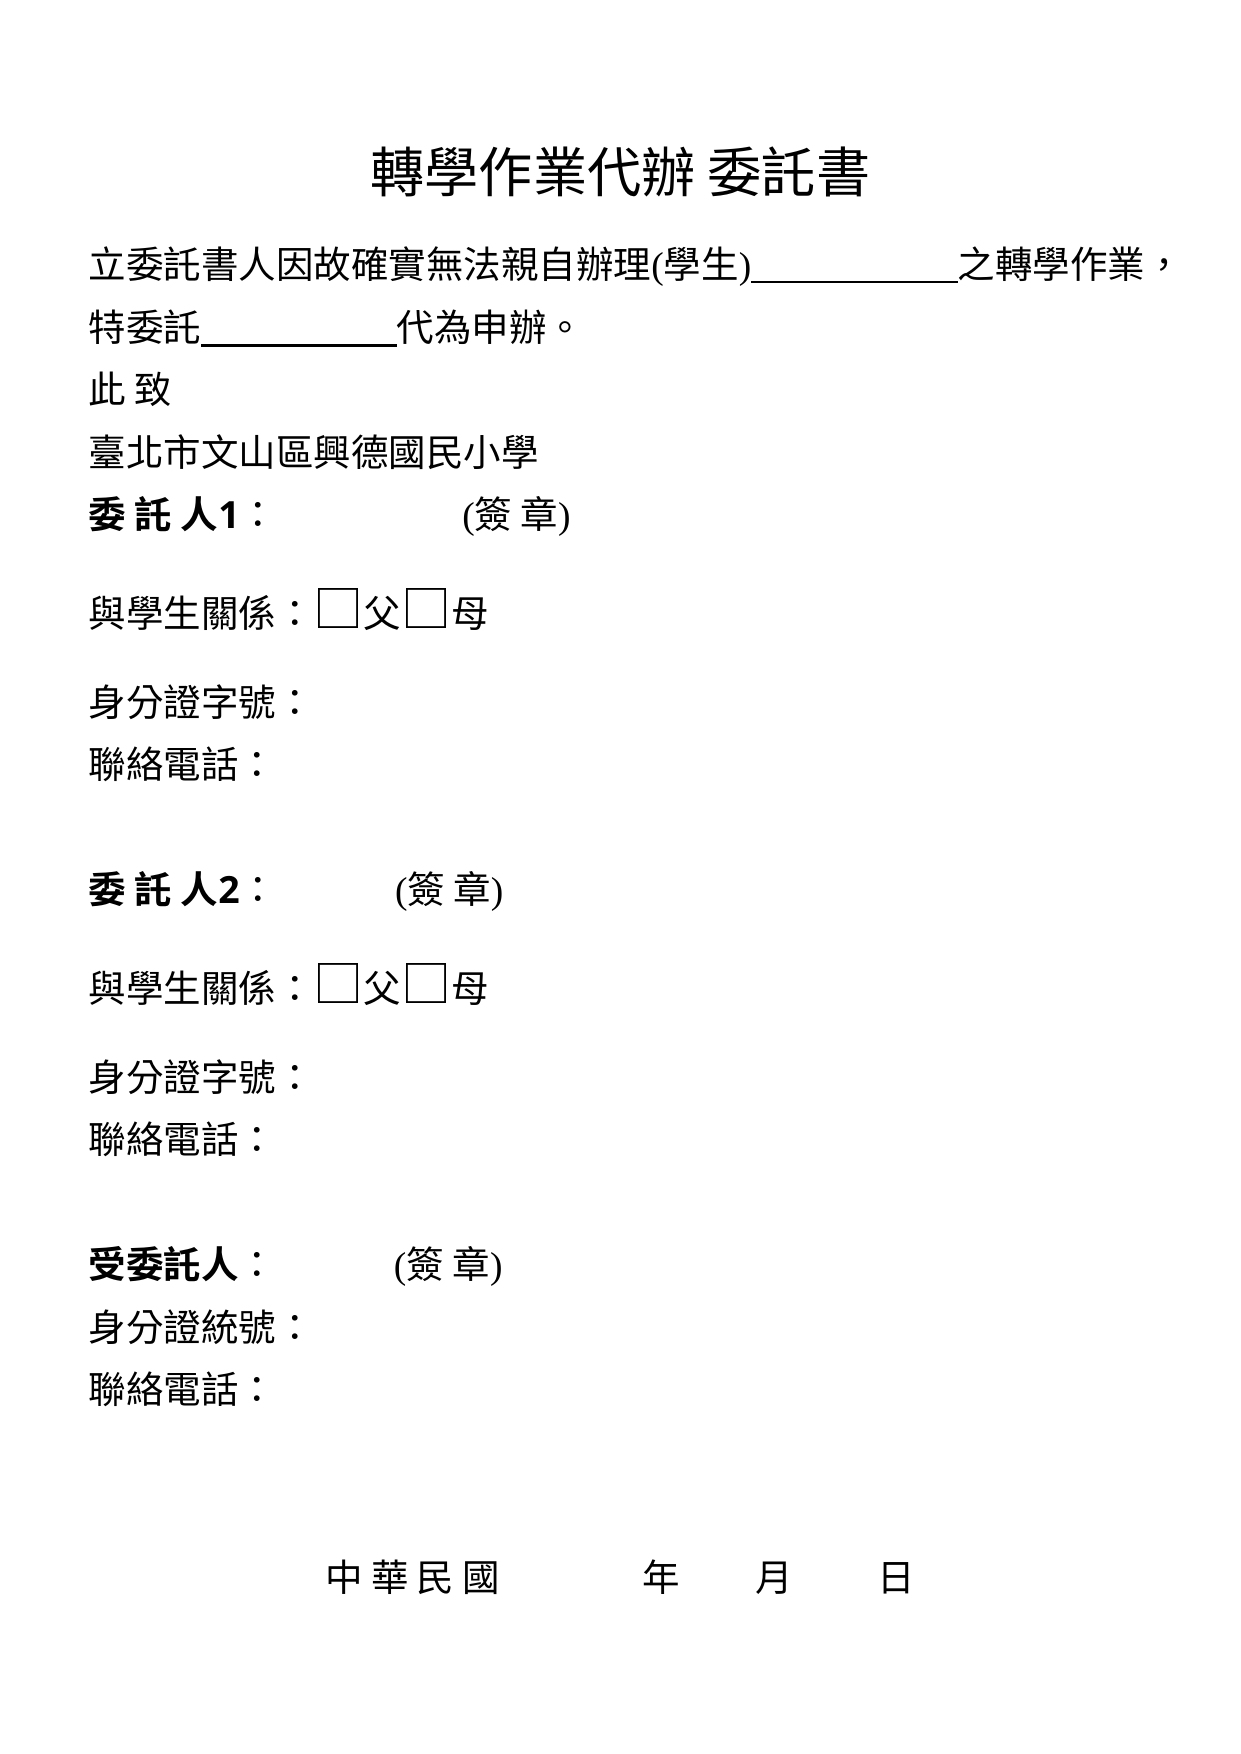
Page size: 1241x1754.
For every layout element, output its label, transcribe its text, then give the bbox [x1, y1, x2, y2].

text 委 託 人1： (簽 章) [89, 471, 1152, 533]
text 聯絡電話： [89, 1096, 1152, 1158]
text 中 華 民 國 年 月 日 [89, 1533, 1152, 1596]
text 聯絡電話： [89, 721, 1152, 783]
text 轉學作業代辦 委託書 [89, 96, 1152, 221]
text 此 致 [89, 346, 1152, 408]
text 立委託書人因故確實無法親自辦理(學生) 之轉學作業，特委託 ­­­­­­­­ 代為申辦。 [89, 221, 1152, 346]
text 身分證字號： [89, 658, 1152, 721]
text 委 託 人2： (簽 章) [89, 846, 1152, 908]
text 與學生關係：□父□母 [89, 908, 1152, 1033]
text 與學生關係：□父□母 [89, 533, 1152, 658]
text 受委託人： (簽 章) [89, 1221, 1152, 1283]
text 身分證字號： [89, 1033, 1152, 1096]
text 臺北市文山區興德國民小學 [89, 408, 1152, 471]
text 身分證統號： [89, 1283, 1152, 1346]
text 聯絡電話： [89, 1346, 1152, 1408]
